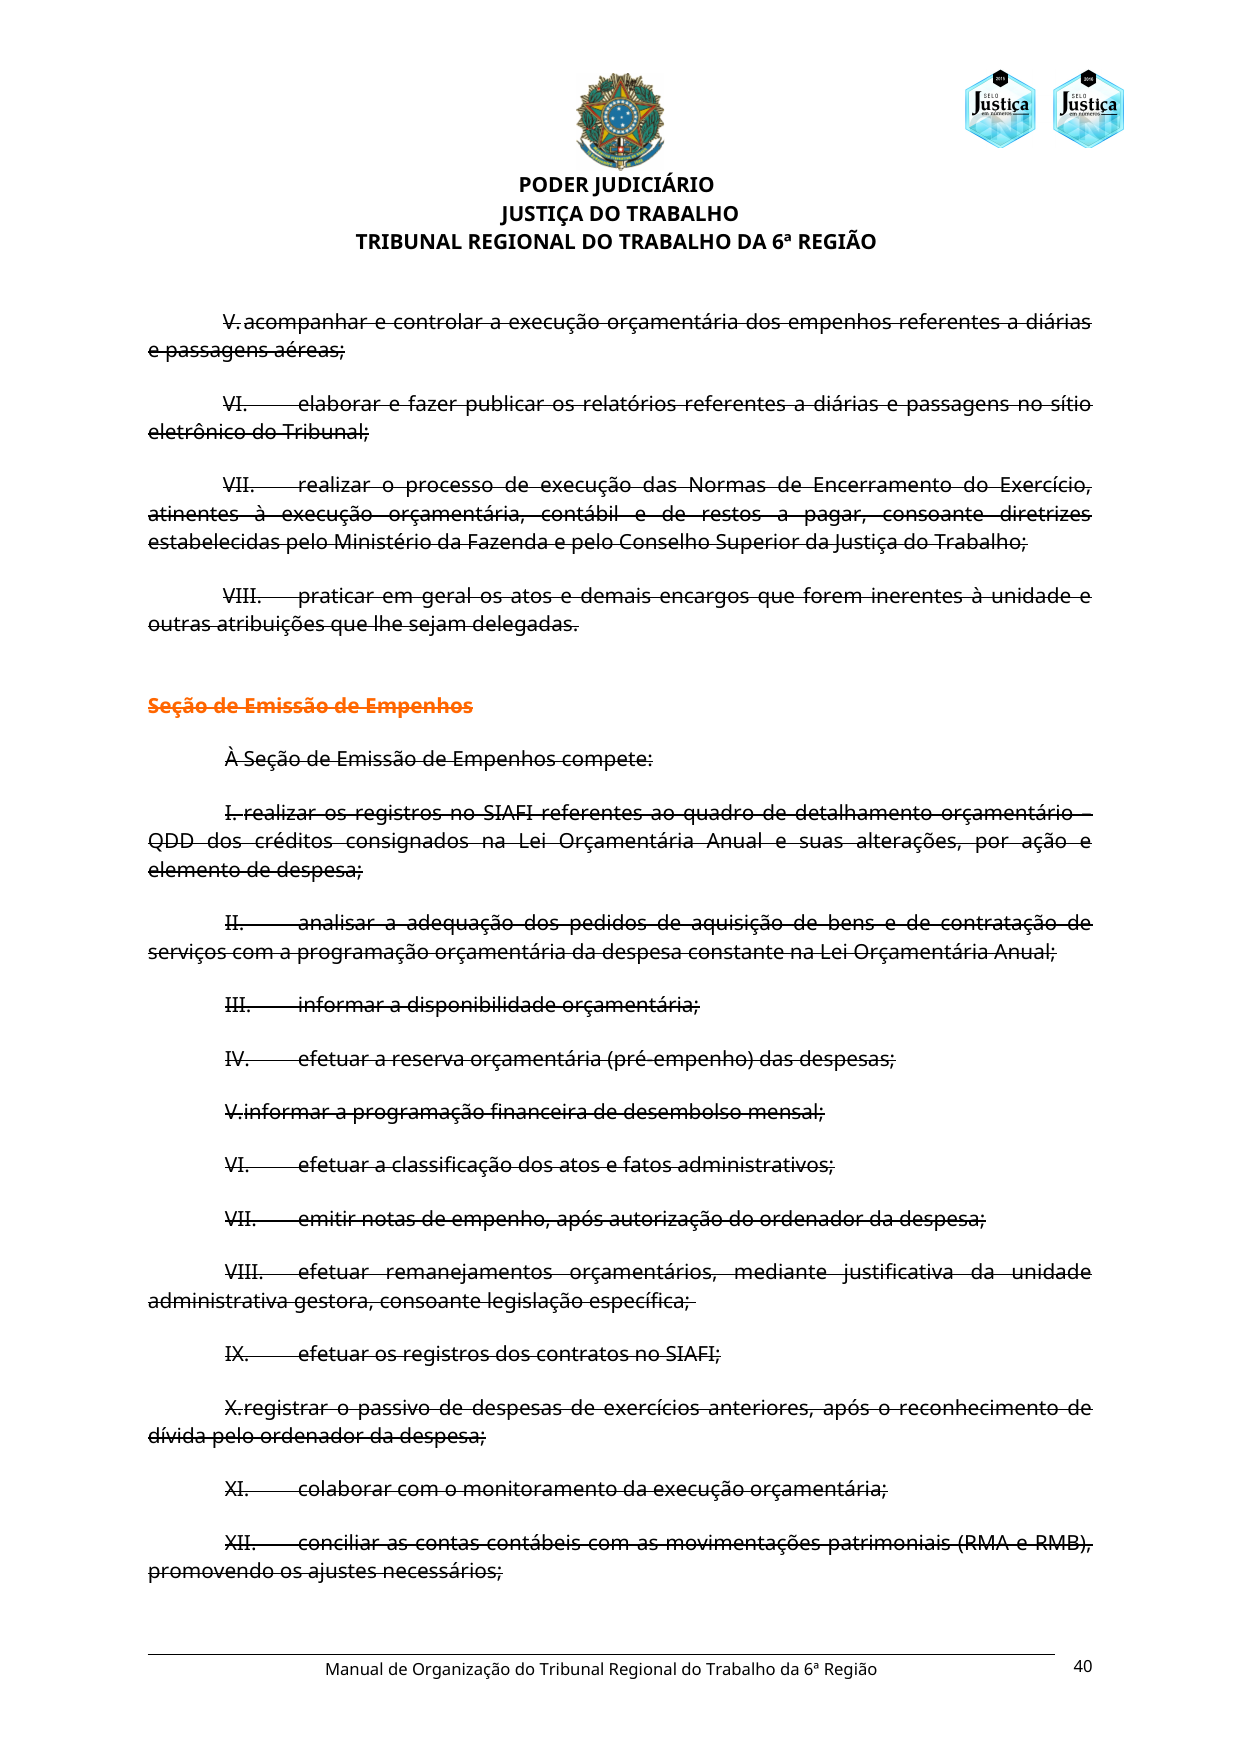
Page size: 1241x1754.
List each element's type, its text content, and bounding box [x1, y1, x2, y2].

list realizar os registros no SIAFI referentes ao quadro de detalhamento orçamentário – QDD dos créditos consignados na Lei Orçamentária Anual e suas alterações, por ação e elemento de despesa; [148, 844, 1092, 883]
list analisar a adequação dos pedidos de aquisição de bens e de contratação de serviços com a programação orçamentária da despesa constante na Lei Orçamentária Anual; [148, 908, 1092, 965]
list conciliar as contas contábeis com as movimentações patrimoniais (RMA e RMB), promovendo os ajustes necessários; [148, 1528, 1092, 1585]
list efetuar a classificação dos atos e fatos administrativos; [148, 1151, 1092, 1179]
text Seção de Emissão de Empenhos [148, 691, 1092, 719]
list efetuar remanejamentos orçamentários, mediante justificativa da unidade administrativa gestora, consoante legislação específica; [148, 1257, 1092, 1314]
list realizar o processo de execução das Normas de Encerramento do Exercício, atinentes à execução orçamentária, contábil e de restos a pagar, consoante diretrizes estabelecidas pelo Ministério da Fazenda e pelo Conselho Superior da Justiça do Trabalho; [148, 517, 1092, 556]
list emitir notas de empenho, após autorização do ordenador da despesa; [148, 1204, 1092, 1232]
list informar a disponibilidade orçamentária; [148, 990, 1092, 1019]
list registrar o passivo de despesas de exercícios anteriores, após o reconhecimento de dívida pelo ordenador da despesa; [148, 1393, 1092, 1449]
list efetuar os registros dos contratos no SIAFI; [148, 1339, 1092, 1368]
list colaborar com o monitoramento da execução orçamentária; [148, 1474, 1092, 1503]
list elaborar e fazer publicar os relatórios referentes a diárias e passagens no sítio eletrônico do Tribunal; [148, 389, 1092, 446]
list realizar os registros no SIAFI referentes ao quadro de detalhamento orçamentário – QDD dos créditos consignados na Lei Orçamentária Anual e suas alterações, por ação e elemento de despesa; [148, 798, 1092, 843]
list efetuar a reserva orçamentária (pré-empenho) das despesas; [148, 1044, 1092, 1072]
list realizar o processo de execução das Normas de Encerramento do Exercício, atinentes à execução orçamentária, contábil e de restos a pagar, consoante diretrizes estabelecidas pelo Ministério da Fazenda e pelo Conselho Superior da Justiça do Trabalho; [148, 471, 1092, 515]
list informar a programação financeira de desembolso mensal; [148, 1097, 1092, 1126]
list praticar em geral os atos e demais encargos que forem inerentes à unidade e outras atribuições que lhe sejam delegadas. [148, 581, 1092, 638]
picture [964, 69, 1124, 148]
text À Seção de Emissão de Empenhos compete: [148, 744, 1092, 773]
list acompanhar e controlar a execução orçamentária dos empenhos referentes a diárias e passagens aéreas; [148, 307, 1092, 364]
picture [576, 73, 665, 171]
